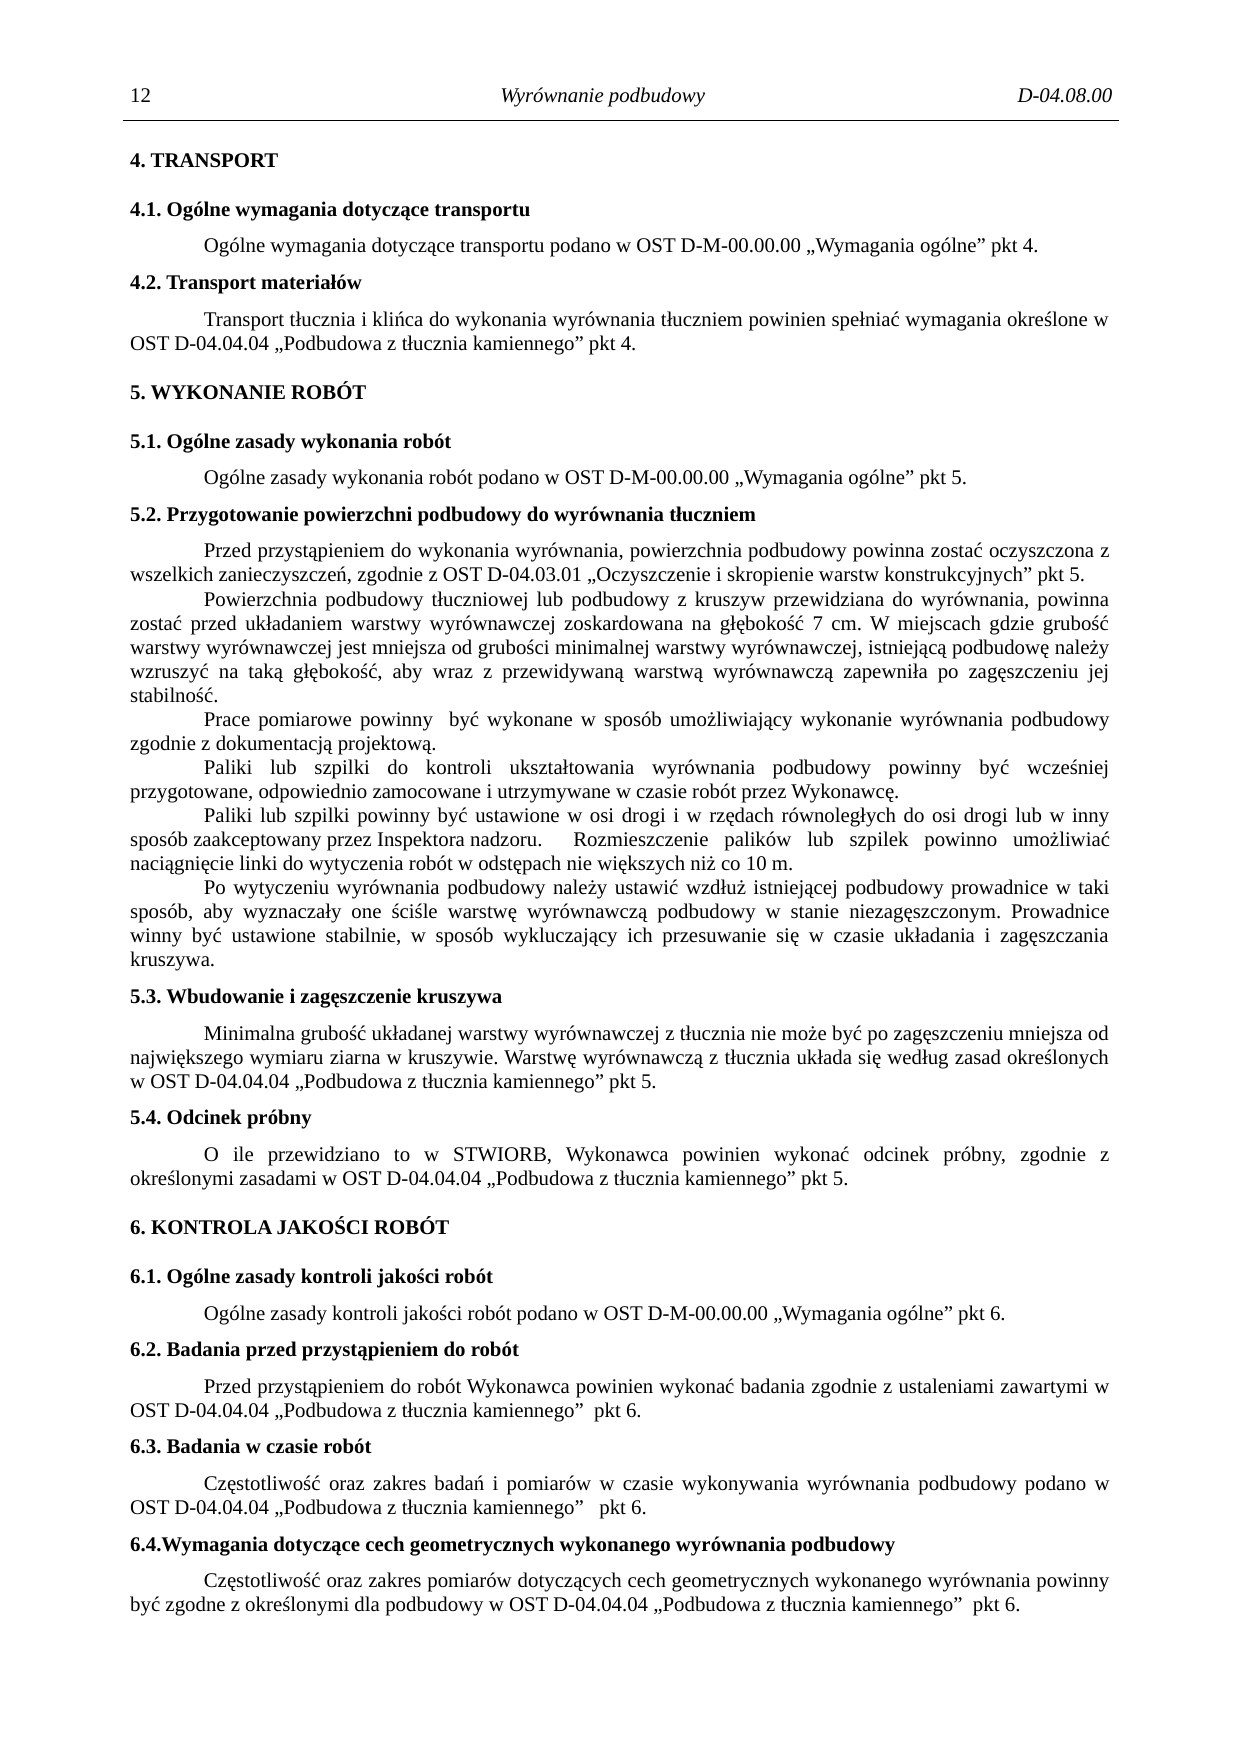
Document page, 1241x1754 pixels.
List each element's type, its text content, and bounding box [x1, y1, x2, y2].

text Paliki lub szpilki do kontroli ukształtowania wyrównania podbudowy powinny być wcześniej przygotowane, odpowiednio zamocowane i utrzymywane w czasie robót przez Wykonawcę. [130, 755, 1110, 803]
subtitle 5. wykonanie robót [130, 379, 1110, 404]
subtitle 5.1. Ogólne zasady wykonania robót [130, 429, 1110, 453]
text O ile przewidziano to w STWIORB, Wykonawca powinien wykonać odcinek próbny, zgodnie z określonymi zasadami w OST D-04.04.04 „Podbudowa z tłucznia kamiennego” pkt 5. [130, 1142, 1110, 1190]
text Ogólne zasady kontroli jakości robót podano w OST D-M-00.00.00 „Wymagania ogólne” pkt 6. [130, 1301, 1110, 1324]
subtitle 6. kontrola jakości robót [130, 1215, 1110, 1239]
subtitle 4.1. Ogólne wymagania dotyczące transportu [130, 197, 1110, 221]
text Częstotliwość oraz zakres pomiarów dotyczących cech geometrycznych wykonanego wyrównania powinny być zgodne z określonymi dla podbudowy w OST D-04.04.04 „Podbudowa z tłucznia kamiennego” pkt 6. [130, 1568, 1110, 1616]
text Po wytyczeniu wyrównania podbudowy należy ustawić wzdłuż istniejącej podbudowy prowadnice w taki sposób, aby wyznaczały one ściśle warstwę wyrównawczą podbudowy w stanie niezagęszczonym. Prowadnice winny być ustawione stabilnie, w sposób wykluczający ich przesuwanie się w czasie układania i zagęszczania kruszywa. [130, 875, 1110, 971]
subtitle 4.2. Transport materiałów [130, 270, 1110, 294]
text Częstotliwość oraz zakres badań i pomiarów w czasie wykonywania wyrównania podbudowy podano w OST D-04.04.04 „Podbudowa z tłucznia kamiennego” pkt 6. [130, 1471, 1110, 1519]
text Ogólne zasady wykonania robót podano w OST D-M-00.00.00 „Wymagania ogólne” pkt 5. [130, 465, 1110, 489]
subtitle 6.1. Ogólne zasady kontroli jakości robót [130, 1264, 1110, 1288]
text Ogólne wymagania dotyczące transportu podano w OST D-M-00.00.00 „Wymagania ogólne” pkt 4. [130, 233, 1110, 257]
subtitle 6.3. Badania w czasie robót [130, 1434, 1110, 1458]
text Minimalna grubość układanej warstwy wyrównawczej z tłucznia nie może być po zagęszczeniu mniejsza od największego wymiaru ziarna w kruszywie. Warstwę wyrównawczą z tłucznia układa się według zasad określonych w OST D-04.04.04 „Podbudowa z tłucznia kamiennego” pkt 5. [130, 1021, 1110, 1093]
text Przed przystąpieniem do robót Wykonawca powinien wykonać badania zgodnie z ustaleniami zawartymi w OST D-04.04.04 „Podbudowa z tłucznia kamiennego” pkt 6. [130, 1374, 1110, 1422]
text Powierzchnia podbudowy tłuczniowej lub podbudowy z kruszyw przewidziana do wyrównania, powinna zostać przed układaniem warstwy wyrównawczej zoskardowana na głębokość 7 cm. W miejscach gdzie grubość warstwy wyrównawczej jest mniejsza od grubości minimalnej warstwy wyrównawczej, istniejącą podbudowę należy wzruszyć na taką głębokość, aby wraz z przewidywaną warstwą wyrównawczą zapewniła po zagęszczeniu jej stabilność. [130, 586, 1110, 707]
subtitle 5.2. Przygotowanie powierzchni podbudowy do wyrównania tłuczniem [130, 502, 1110, 526]
text Prace pomiarowe powinny być wykonane w sposób umożliwiający wykonanie wyrównania podbudowy zgodnie z dokumentacją projektową. [130, 707, 1110, 755]
subtitle 5.3. Wbudowanie i zagęszczenie kruszywa [130, 984, 1110, 1008]
subtitle 4. transport [130, 148, 1110, 172]
text Paliki lub szpilki powinny być ustawione w osi drogi i w rzędach równoległych do osi drogi lub w inny sposób zaakceptowany przez Inspektora nadzoru. Rozmieszczenie palików lub szpilek powinno umożliwiać naciągnięcie linki do wytyczenia robót w odstępach nie większych niż co 10 m. [130, 803, 1110, 875]
text Przed przystąpieniem do wykonania wyrównania, powierzchnia podbudowy powinna zostać oczyszczona z wszelkich zanieczyszczeń, zgodnie z OST D-04.03.01 „Oczyszczenie i skropienie warstw konstrukcyjnych” pkt 5. [130, 538, 1110, 586]
subtitle 5.4. Odcinek próbny [130, 1105, 1110, 1129]
text Transport tłucznia i klińca do wykonania wyrównania tłuczniem powinien spełniać wymagania określone w OST D-04.04.04 „Podbudowa z tłucznia kamiennego” pkt 4. [130, 306, 1110, 354]
subtitle 6.4.Wymagania dotyczące cech geometrycznych wykonanego wyrównania podbudowy [130, 1531, 1110, 1556]
subtitle 6.2. Badania przed przystąpieniem do robót [130, 1337, 1110, 1361]
